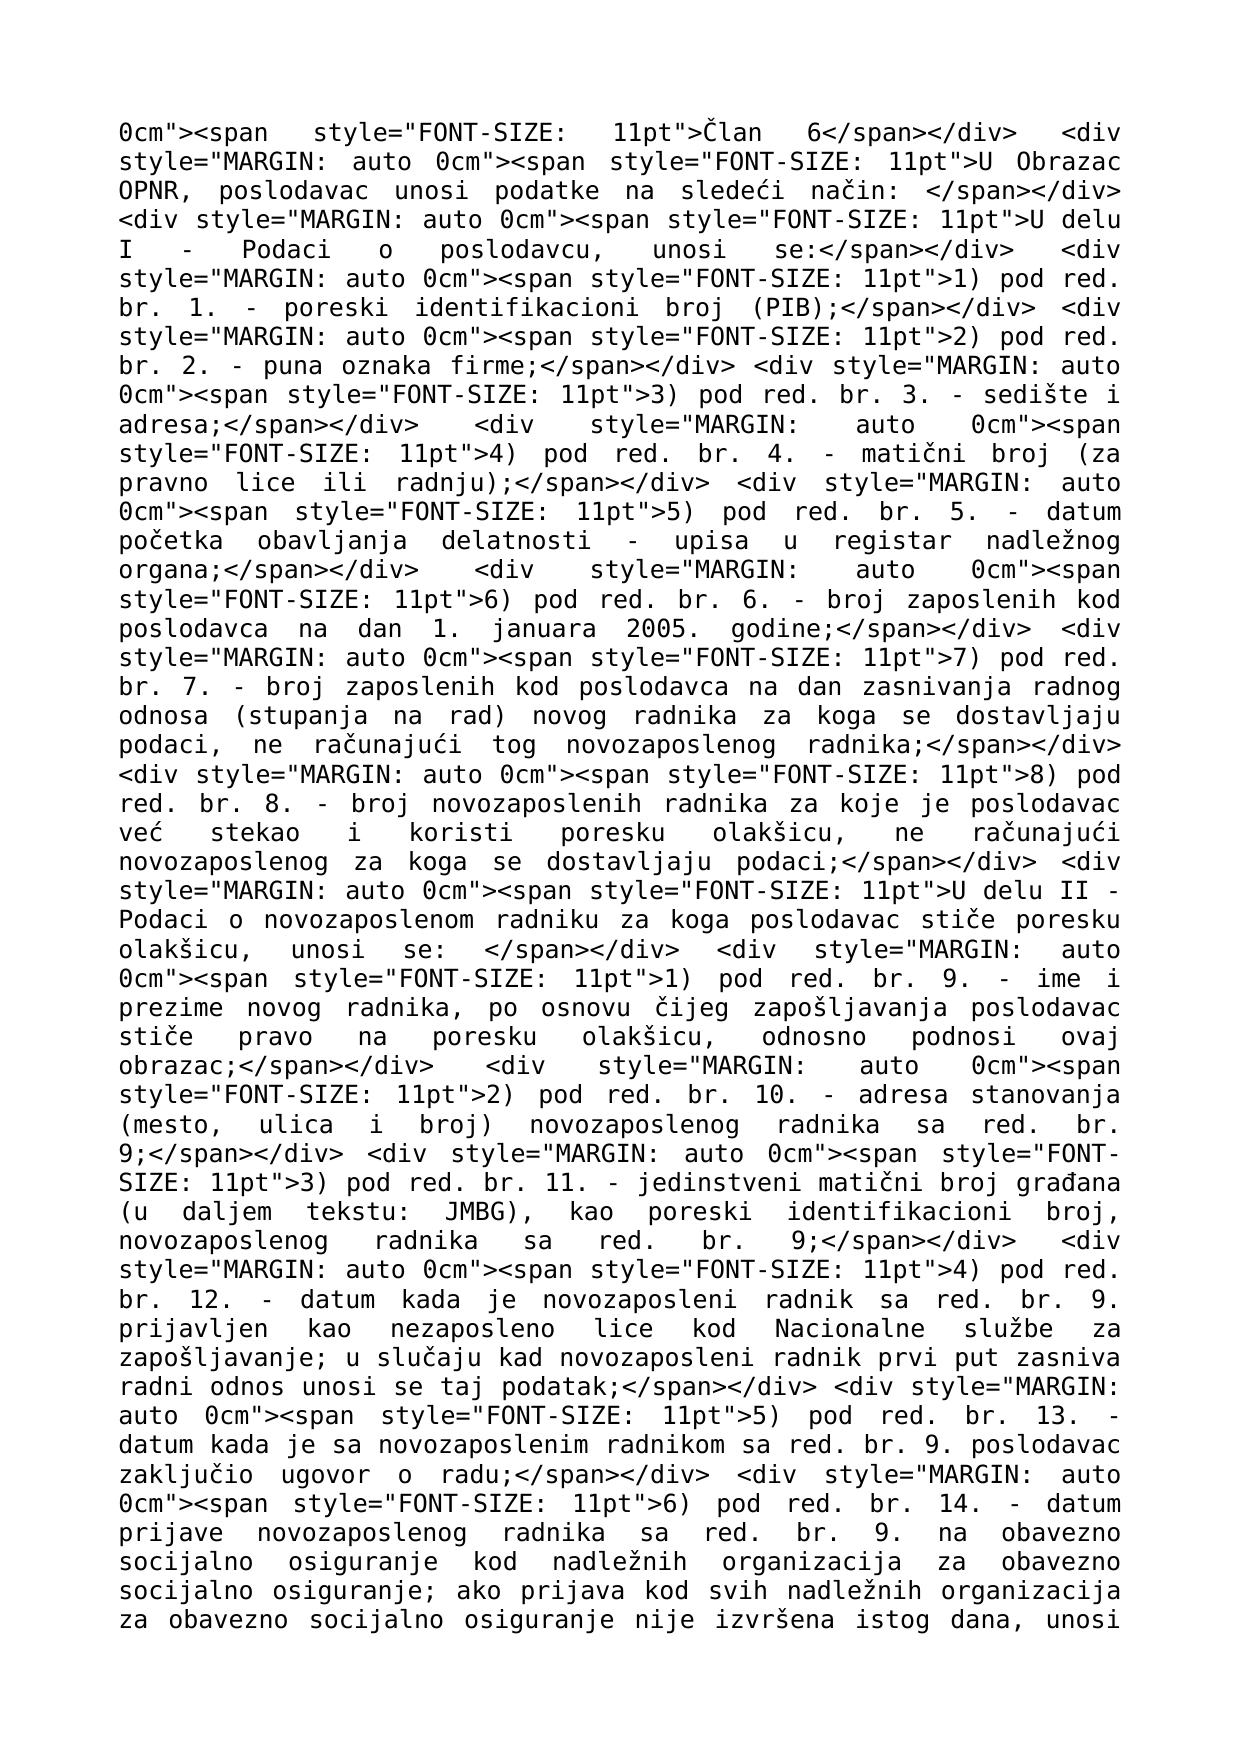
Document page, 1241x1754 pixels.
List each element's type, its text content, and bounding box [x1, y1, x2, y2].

text 0cm"><span style="FONT-SIZE: 11pt">Član 6</span></div> <div style="MARGIN: auto 0cm"><span style="FONT-SIZE: 11pt">U Obrazac OPNR, poslodavac unosi podatke na sledeći način: </span></div> <div style="MARGIN: auto 0cm"><span style="FONT-SIZE: 11pt">U delu I - Podaci o poslodavcu, unosi se:</span></div> <div style="MARGIN: auto 0cm"><span style="FONT-SIZE: 11pt">1) pod red. br. 1. - poreski identifikacioni broj (PIB);</span></div> <div style="MARGIN: auto 0cm"><span style="FONT-SIZE: 11pt">2) pod red. br. 2. - puna oznaka firme;</span></div> <div style="MARGIN: auto 0cm"><span style="FONT-SIZE: 11pt">3) pod red. br. 3. - sedište i adresa;</span></div> <div style="MARGIN: auto 0cm"><span style="FONT-SIZE: 11pt">4) pod red. br. 4. - matični broj (za pravno lice ili radnju);</span></div> <div style="MARGIN: auto 0cm"><span style="FONT-SIZE: 11pt">5) pod red. br. 5. - datum početka obavljanja delatnosti - upisa u registar nadležnog organa;</span></div> <div style="MARGIN: auto 0cm"><span style="FONT-SIZE: 11pt">6) pod red. br. 6. - broj zaposlenih kod poslodavca na dan 1. januara 2005. godine;</span></div> <div style="MARGIN: auto 0cm"><span style="FONT-SIZE: 11pt">7) pod red. br. 7. - broj zaposlenih kod poslodavca na dan zasnivanja radnog odnosa (stupanja na rad) novog radnika za koga se dostavljaju podaci, ne računajući tog novozaposlenog radnika;</span></div> <div style="MARGIN: auto 0cm"><span style="FONT-SIZE: 11pt">8) pod red. br. 8. - broj novozaposlenih radnika za koje je poslodavac već stekao i koristi poresku olakšicu, ne računajući novozaposlenog za koga se dostavljaju podaci;</span></div> <div style="MARGIN: auto 0cm"><span style="FONT-SIZE: 11pt">U delu II - Podaci o novozaposlenom radniku za koga poslodavac stiče poresku olakšicu, unosi se: </span></div> <div style="MARGIN: auto 0cm"><span style="FONT-SIZE: 11pt">1) pod red. br. 9. - ime i prezime novog radnika, po osnovu čijeg zapošljavanja poslodavac stiče pravo na poresku olakšicu, odnosno podnosi ovaj obrazac;</span></div> <div style="MARGIN: auto 0cm"><span style="FONT-SIZE: 11pt">2) pod red. br. 10. - adresa stanovanja (mesto, ulica i broj) novozaposlenog radnika sa red. br. 9;</span></div> <div style="MARGIN: auto 0cm"><span style="FONT-SIZE: 11pt">3) pod red. br. 11. - jedinstveni matični broj građana (u daljem tekstu: JMBG), kao poreski identifikacioni broj, novozaposlenog radnika sa red. br. 9;</span></div> <div style="MARGIN: auto 0cm"><span style="FONT-SIZE: 11pt">4) pod red. br. 12. - datum kada je novozaposleni radnik sa red. br. 9. prijavljen kao nezaposleno lice kod Nacionalne službe za zapošljavanje; u slučaju kad novozaposleni radnik prvi put zasniva radni odnos unosi se taj podatak;</span></div> <div style="MARGIN: auto 0cm"><span style="FONT-SIZE: 11pt">5) pod red. br. 13. - datum kada je sa novozaposlenim radnikom sa red. br. 9. poslodavac zaključio ugovor o radu;</span></div> <div style="MARGIN: auto 0cm"><span style="FONT-SIZE: 11pt">6) pod red. br. 14. - datum prijave novozaposlenog radnika sa red. br. 9. na obavezno socijalno osiguranje kod nadležnih organizacija za obavezno socijalno osiguranje; ako prijava kod svih nadležnih organizacija za obavezno socijalno osiguranje nije izvršena istog dana, unosi [118, 118, 1122, 1635]
